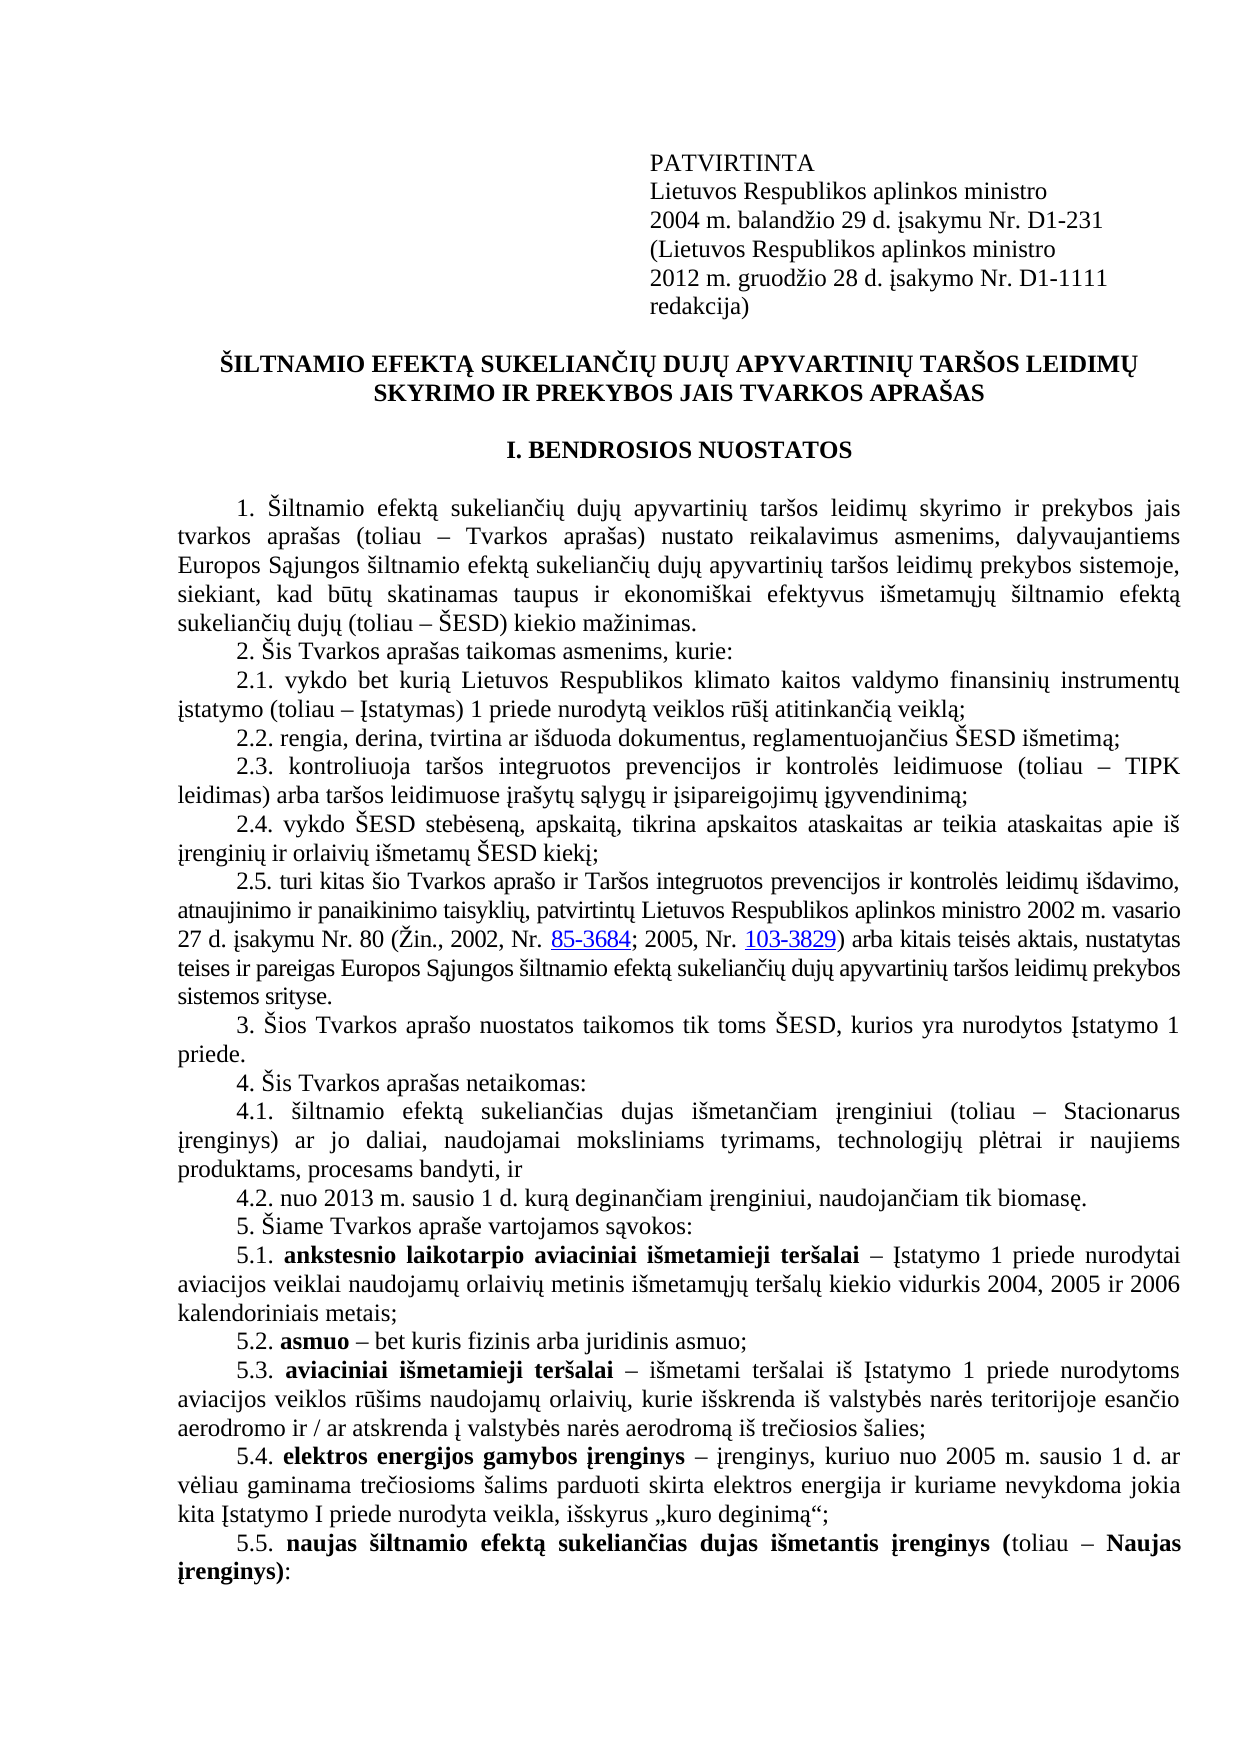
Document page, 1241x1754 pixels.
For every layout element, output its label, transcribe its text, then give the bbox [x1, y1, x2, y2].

text 2012 m. gruodžio 28 d. įsakymo Nr. D1-1111 [649, 263, 1181, 291]
text 5. Šiame Tvarkos apraše vartojamos sąvokos: [177, 1211, 1181, 1240]
text 4.1. šiltnamio efektą sukeliančias dujas išmetančiam įrenginiui (toliau – Stacionarus įrenginys) ar jo daliai, naudojamai moksliniams tyrimams, technologijų plėtrai ir naujiems produktams, procesams bandyti, ir [177, 1096, 1181, 1183]
text 2.3. kontroliuoja taršos integruotos prevencijos ir kontrolės leidimuose (toliau – TIPK leidimas) arba taršos leidimuose įrašytų sąlygų ir įsipareigojimų įgyvendinimą; [177, 751, 1181, 809]
text 2.2. rengia, derina, tvirtina ar išduoda dokumentus, reglamentuojančius ŠESD išmetimą; [177, 723, 1181, 751]
text Lietuvos Respublikos aplinkos ministro [649, 176, 1181, 205]
text 4. Šis Tvarkos aprašas netaikomas: [177, 1068, 1181, 1096]
text 4.2. nuo 2013 m. sausio 1 d. kurą deginančiam įrenginiui, naudojančiam tik biomasę. [177, 1183, 1181, 1211]
text 1. Šiltnamio efektą sukeliančių dujų apyvartinių taršos leidimų skyrimo ir prekybos jais tvarkos aprašas (toliau – Tvarkos aprašas) nustato reikalavimus asmenims, dalyvaujantiems Europos Sąjungos šiltnamio efektą sukeliančių dujų apyvartinių taršos leidimų prekybos sistemoje, siekiant, kad būtų skatinamas taupus ir ekonomiškai efektyvus išmetamųjų šiltnamio efektą sukeliančių dujų (toliau – ŠESD) kiekio mažinimas. [177, 493, 1181, 636]
text 2.5. turi kitas šio Tvarkos aprašo ir Taršos integruotos prevencijos ir kontrolės leidimų išdavimo, atnaujinimo ir panaikinimo taisyklių, patvirtintų Lietuvos Respublikos aplinkos ministro 2002 m. vasario 27 d. įsakymu Nr. 80 (Žin., 2002, Nr. 85-3684; 2005, Nr. 103-3829) arba kitais teisės aktais, nustatytas teises ir pareigas Europos Sąjungos šiltnamio efektą sukeliančių dujų apyvartinių taršos leidimų prekybos sistemos srityse. [177, 866, 1181, 1010]
text I. BENDROSIOS NUOSTATOS [177, 435, 1181, 464]
text 2. Šis Tvarkos aprašas taikomas asmenims, kurie: [177, 636, 1181, 665]
text 3. Šios Tvarkos aprašo nuostatos taikomos tik toms ŠESD, kurios yra nurodytos Įstatymo 1 priede. [177, 1010, 1181, 1068]
text 5.4. elektros energijos gamybos įrenginys – įrenginys, kuriuo nuo 2005 m. sausio 1 d. ar vėliau gaminama trečiosioms šalims parduoti skirta elektros energija ir kuriame nevykdoma jokia kita Įstatymo I priede nurodyta veikla, išskyrus „kuro deginimą“; [177, 1441, 1181, 1528]
text 5.2. asmuo – bet kuris fizinis arba juridinis asmuo; [177, 1326, 1181, 1355]
text redakcija) [649, 291, 1181, 320]
text ŠILTNAMIO EFEKTĄ SUKELIANČIŲ DUJŲ APYVARTINIŲ TARŠOS LEIDIMŲ SKYRIMO IR PREKYBOS JAIS TVARKOS APRAŠAS [177, 349, 1181, 406]
text 5.1. ankstesnio laikotarpio aviaciniai išmetamieji teršalai – Įstatymo 1 priede nurodytai aviacijos veiklai naudojamų orlaivių metinis išmetamųjų teršalų kiekio vidurkis 2004, 2005 ir 2006 kalendoriniais metais; [177, 1240, 1181, 1326]
text (Lietuvos Respublikos aplinkos ministro [649, 234, 1181, 263]
text PATVIRTINTA [649, 148, 1181, 176]
text 2004 m. balandžio 29 d. įsakymu Nr. D1-231 [649, 205, 1181, 234]
text 2.4. vykdo ŠESD stebėseną, apskaitą, tikrina apskaitos ataskaitas ar teikia ataskaitas apie iš įrenginių ir orlaivių išmetamų ŠESD kiekį; [177, 809, 1181, 866]
text 5.3. aviaciniai išmetamieji teršalai – išmetami teršalai iš Įstatymo 1 priede nurodytoms aviacijos veiklos rūšims naudojamų orlaivių, kurie išskrenda iš valstybės narės teritorijoje esančio aerodromo ir / ar atskrenda į valstybės narės aerodromą iš trečiosios šalies; [177, 1355, 1181, 1441]
text 5.5. naujas šiltnamio efektą sukeliančias dujas išmetantis įrenginys (toliau – Naujas įrenginys): [177, 1528, 1181, 1585]
text 2.1. vykdo bet kurią Lietuvos Respublikos klimato kaitos valdymo finansinių instrumentų įstatymo (toliau – Įstatymas) 1 priede nurodytą veiklos rūšį atitinkančią veiklą; [177, 665, 1181, 723]
